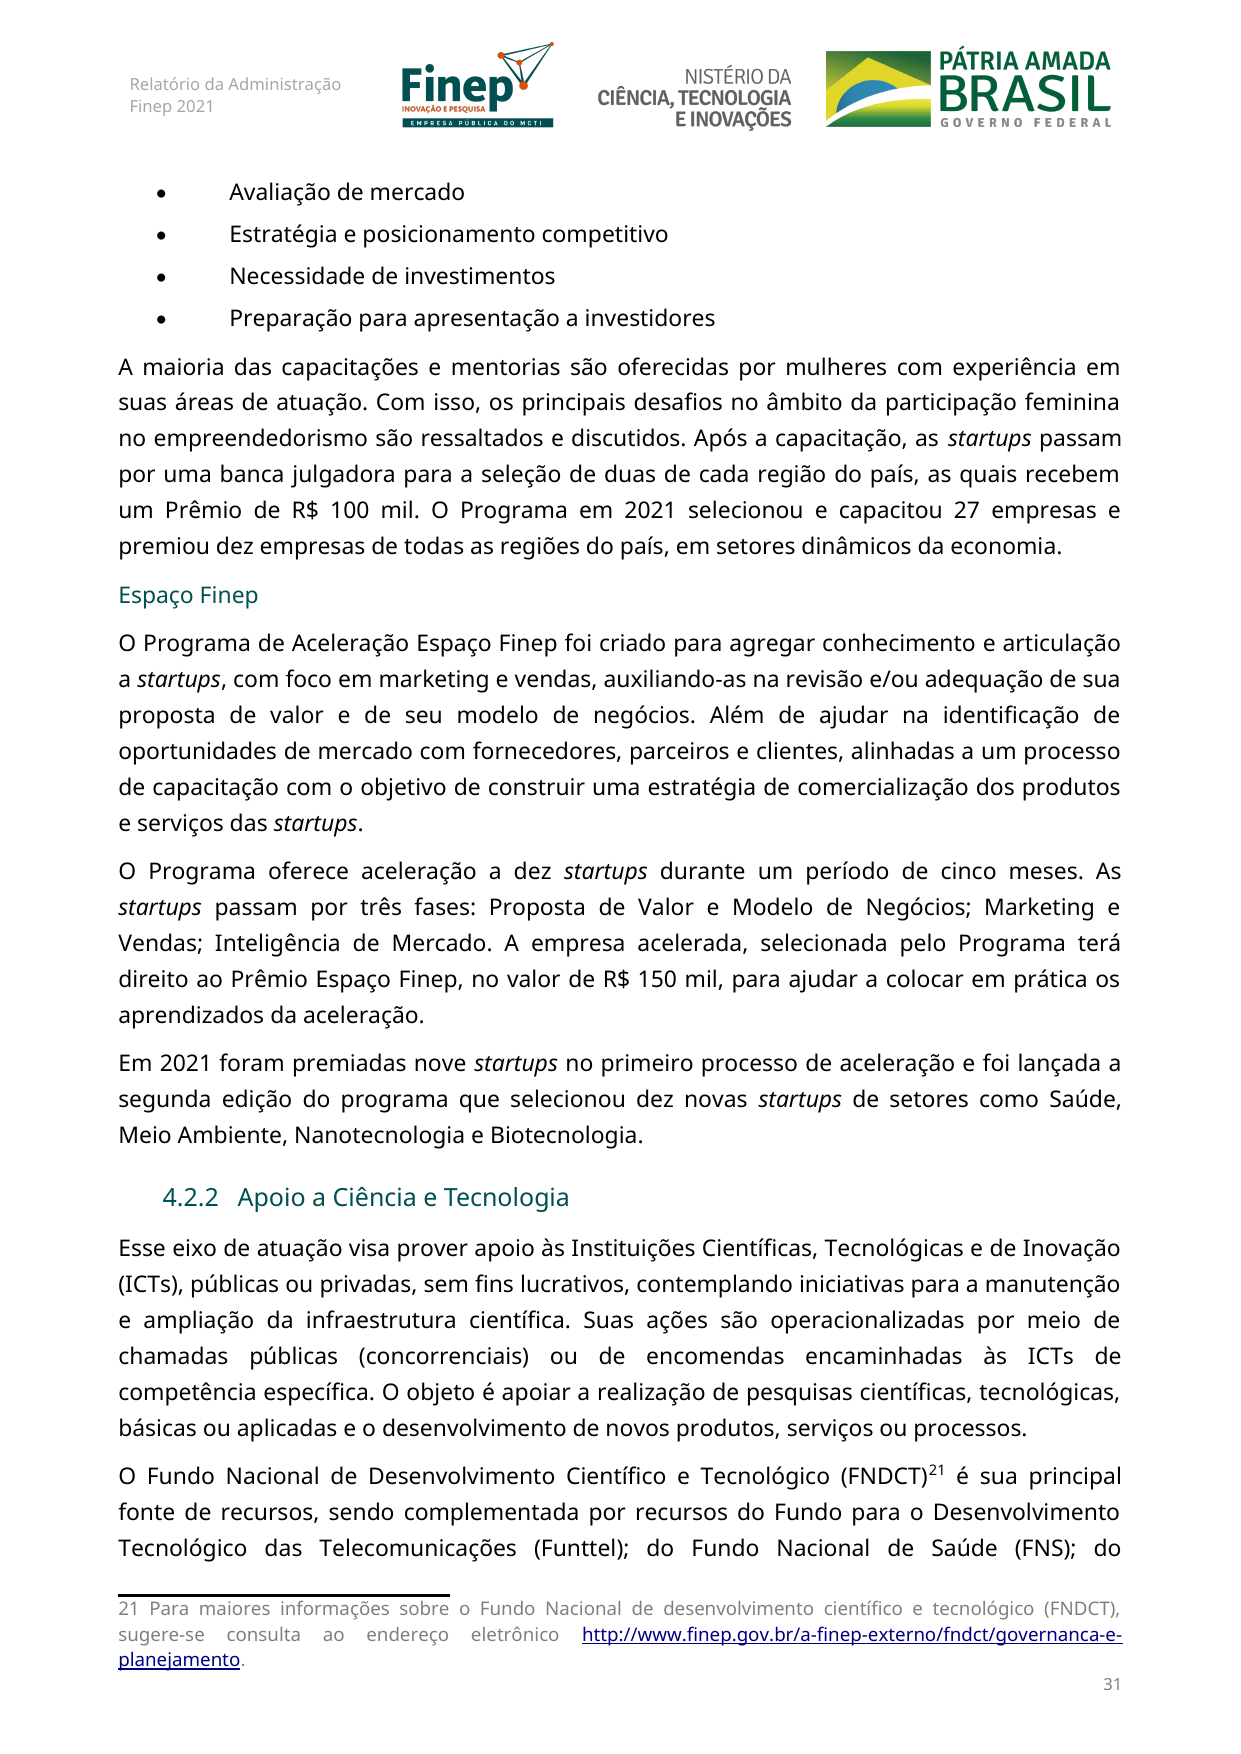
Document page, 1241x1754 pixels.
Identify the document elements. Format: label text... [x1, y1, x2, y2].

text O Fundo Nacional de Desenvolvimento Científico e Tecnológico (FNDCT) é sua principal fonte de recursos, sendo complementada por recursos do Fundo para o Desenvolvimento Tecnológico das Telecomunicações (Funttel); do Fundo Nacional de Saúde (FNS); do [118, 1460, 1122, 1563]
list Necessidade de investimentos [155, 260, 1122, 291]
list Preparação para apresentação a investidores [155, 302, 1122, 333]
text A maioria das capacitações e mentorias são oferecidas por mulheres com experiência em suas áreas de atuação. Com isso, os principais desafios no âmbito da participação feminina no empreendedorismo são ressaltados e discutidos. Após a capacitação, as startups passam por uma banca julgadora para a seleção de duas de cada região do país, as quais recebem um Prêmio de R$ 100 mil. O Programa em 2021 selecionou e capacitou 27 empresas e premiou dez empresas de todas as regiões do país, em setores dinâmicos da economia. [118, 350, 1122, 561]
picture [402, 42, 1111, 131]
text Esse eixo de atuação visa prover apoio às Instituições Científicas, Tecnológicas e de Inovação (ICTs), públicas ou privadas, sem fins lucrativos, contemplando iniciativas para a manutenção e ampliação da infraestrutura científica. Suas ações são operacionalizadas por meio de chamadas públicas (concorrenciais) ou de encomendas encaminhadas às ICTs de competência específica. O objeto é apoiar a realização de pesquisas científicas, tecnológicas, básicas ou aplicadas e o desenvolvimento de novos produtos, serviços ou processos. [118, 1232, 1122, 1443]
text O Programa oferece aceleração a dez startups durante um período de cinco meses. As startups passam por três fases: Proposta de Valor e Modelo de Negócios; Marketing e Vendas; Inteligência de Mercado. A empresa acelerada, selecionada pelo Programa terá direito ao Prêmio Espaço Finep, no valor de R$ 150 mil, para ajudar a colocar em prática os aprendizados da aceleração. [118, 855, 1122, 1030]
text Em 2021 foram premiadas nove startups no primeiro processo de aceleração e foi lançada a segunda edição do programa que selecionou dez novas startups de setores como Saúde, Meio Ambiente, Nanotecnologia e Biotecnologia. [118, 1047, 1122, 1150]
text O Programa de Aceleração Espaço Finep foi criado para agregar conhecimento e articulação a startups, com foco em marketing e vendas, auxiliando-as na revisão e/ou adequação de sua proposta de valor e de seu modelo de negócios. Além de ajudar na identificação de oportunidades de mercado com fornecedores, parceiros e clientes, alinhadas a um processo de capacitação com o objetivo de construir uma estratégia de comercialização dos produtos e serviços das startups. [118, 627, 1122, 838]
list Estratégia e posicionamento competitivo [155, 218, 1122, 249]
text Para maiores informações sobre o Fundo Nacional de desenvolvimento científico e tecnológico (FNDCT), sugere-se consulta ao endereço eletrônico http://www.finep.gov.br/a-finep-externo/fndct/governanca-e-planejamento. [118, 1596, 1122, 1672]
list Avaliação de mercado [155, 175, 1122, 207]
text Espaço Finep [118, 578, 1122, 610]
subtitle 4.2.2 Apoio a Ciência e Tecnologia [162, 1180, 1122, 1214]
